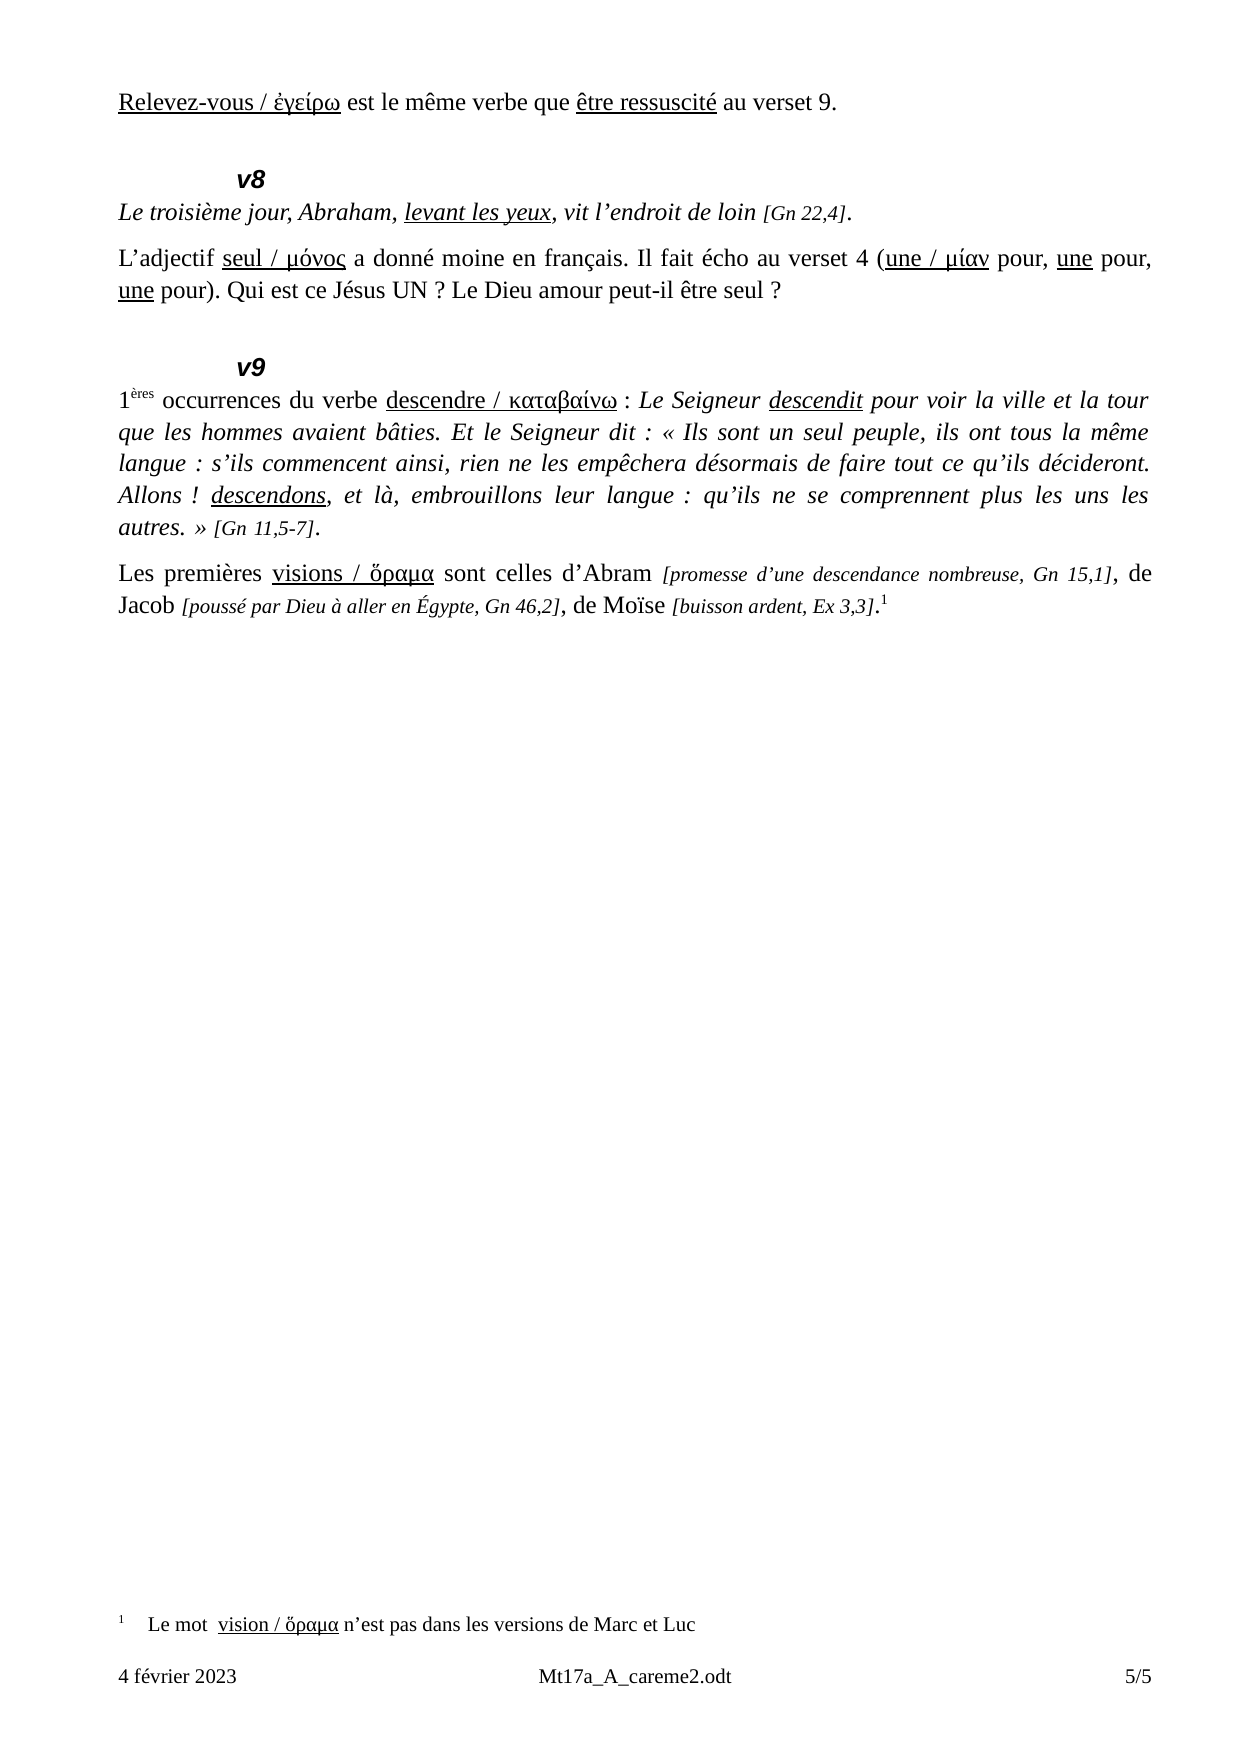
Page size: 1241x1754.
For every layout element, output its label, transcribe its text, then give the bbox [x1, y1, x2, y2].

subtitle v9 [236, 353, 1152, 382]
subtitle v8 [236, 165, 1152, 194]
text Le mot vision / ὅραμα n’est pas dans les versions de Marc et Luc [118, 1613, 1152, 1636]
text 1ères occurrences du verbe descendre / καταβαίνω : Le Seigneur descendit pour voir la ville et la tour que les hommes avaient bâties. Et le Seigneur dit : « Ils sont un seul peuple, ils ont tous la même langue : s’ils commencent ainsi, rien ne les empêchera désormais de faire tout ce qu’ils décideront. Allons ! descendons, et là, embrouillons leur langue : qu’ils ne se comprennent plus les uns les autres. » [Gn 11,5-7]. [118, 386, 1152, 541]
text Relevez-vous / ἐγείρω est le même verbe que être ressuscité au verset 9. [118, 88, 1152, 116]
text Le troisième jour, Abraham, levant les yeux, vit l’endroit de loin [Gn 22,4]. [118, 198, 1152, 226]
text Les premières visions / ὅραμα sont celles d’Abram [promesse d’une descendance nombreuse, Gn 15,1], de Jacob [poussé par Dieu à aller en Égypte, Gn 46,2], de Moïse [buisson ardent, Ex 3,3]. [118, 559, 1152, 619]
text L’adjectif seul / μόνος a donné moine en français. Il fait écho au verset 4 (une / μίαν pour, une pour, une pour). Qui est ce Jésus UN ? Le Dieu amour peut-il être seul ? [118, 244, 1152, 304]
